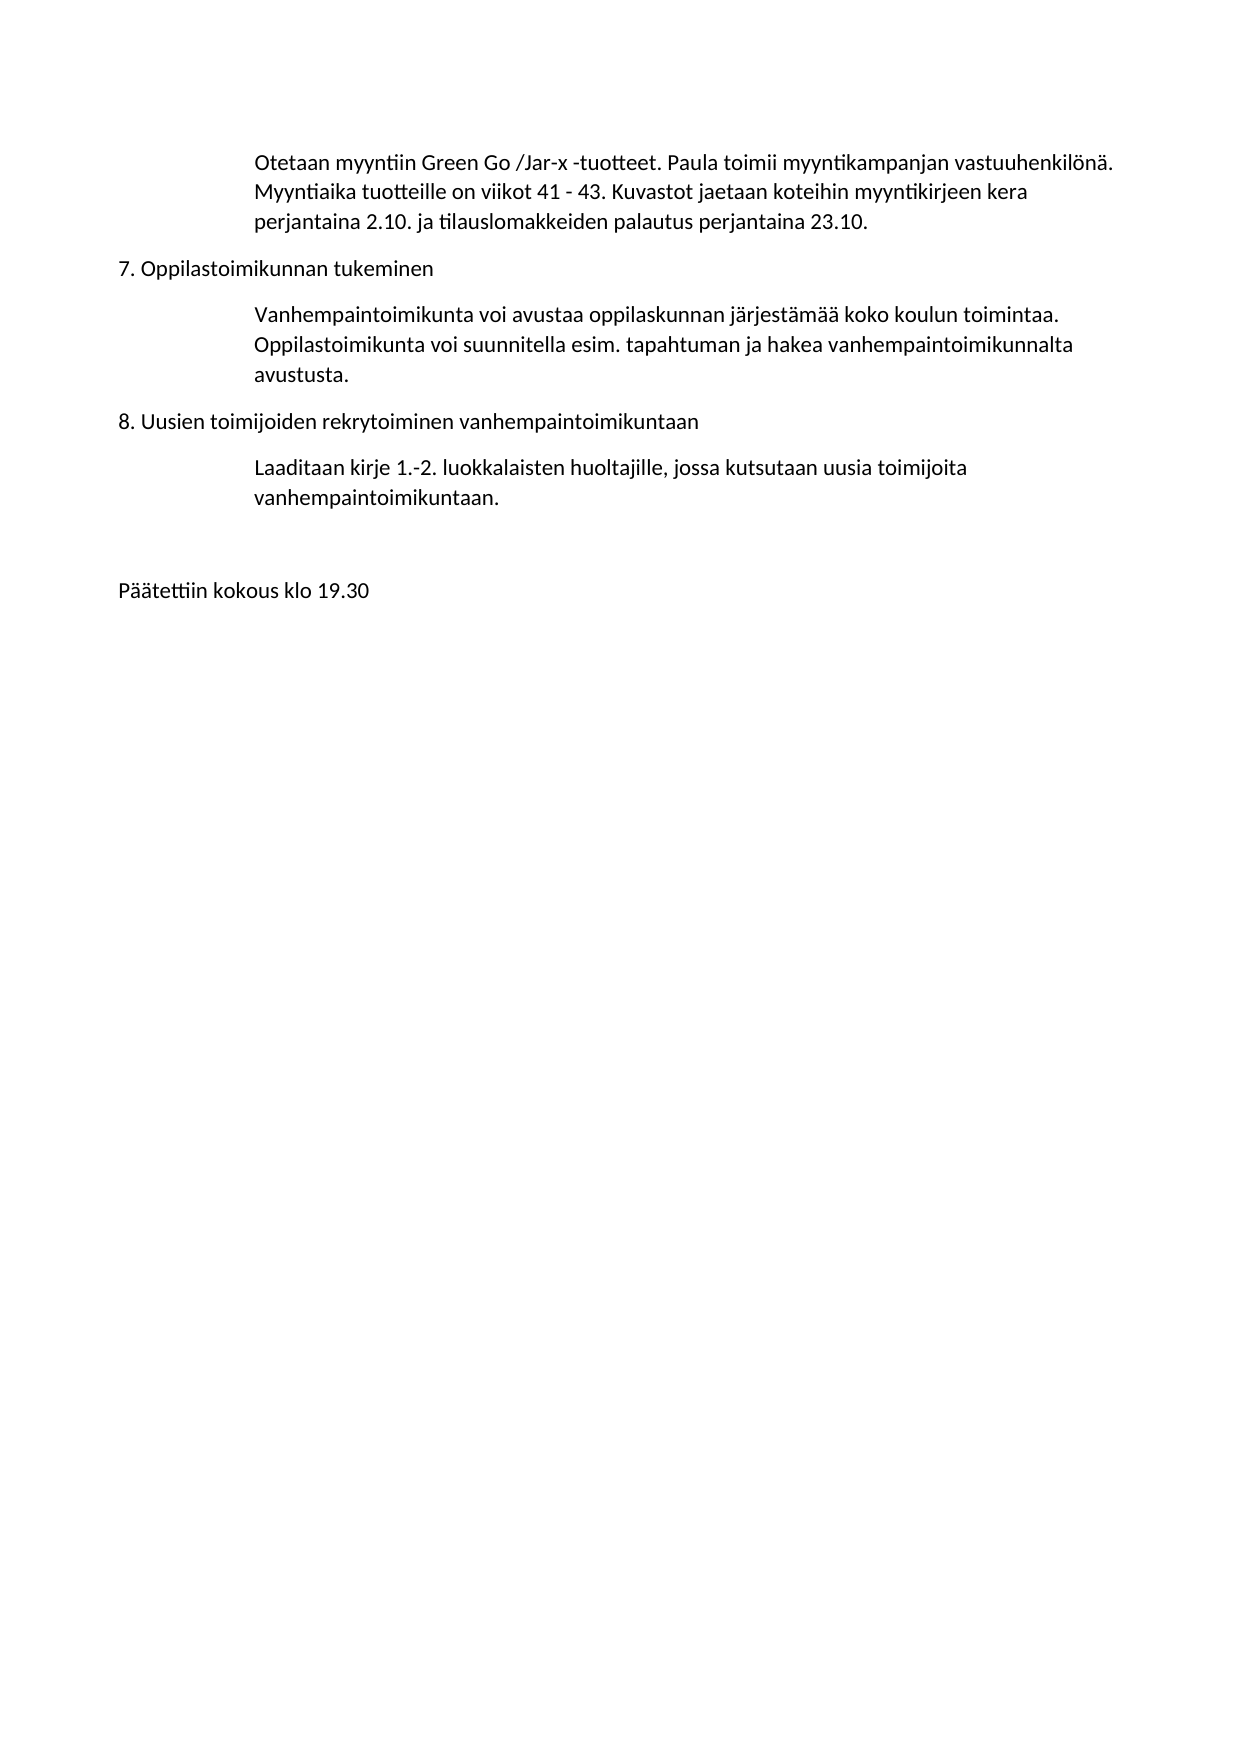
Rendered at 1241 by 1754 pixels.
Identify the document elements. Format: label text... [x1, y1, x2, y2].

text Vanhempaintoimikunta voi avustaa oppilaskunnan järjestämää koko koulun toimintaa. Oppilastoimikunta voi suunnitella esim. tapahtuman ja hakea vanhempaintoimikunnalta avustusta. [254, 301, 1122, 388]
text Otetaan myyntiin Green Go /Jar-x -tuotteet. Paula toimii myyntikampanjan vastuuhenkilönä. Myyntiaika tuotteille on viikot 41 - 43. Kuvastot jaetaan koteihin myyntikirjeen kera perjantaina 2.10. ja tilauslomakkeiden palautus perjantaina 23.10. [254, 148, 1122, 235]
text 8. Uusien toimijoiden rekrytoiminen vanhempaintoimikuntaan [118, 407, 1122, 435]
text Päätettiin kokous klo 19.30 [118, 576, 1122, 604]
text Laaditaan kirje 1.-2. luokkalaisten huoltajille, jossa kutsutaan uusia toimijoita vanhempaintoimikuntaan. [254, 453, 1122, 511]
text 7. Oppilastoimikunnan tukeminen [118, 254, 1122, 282]
